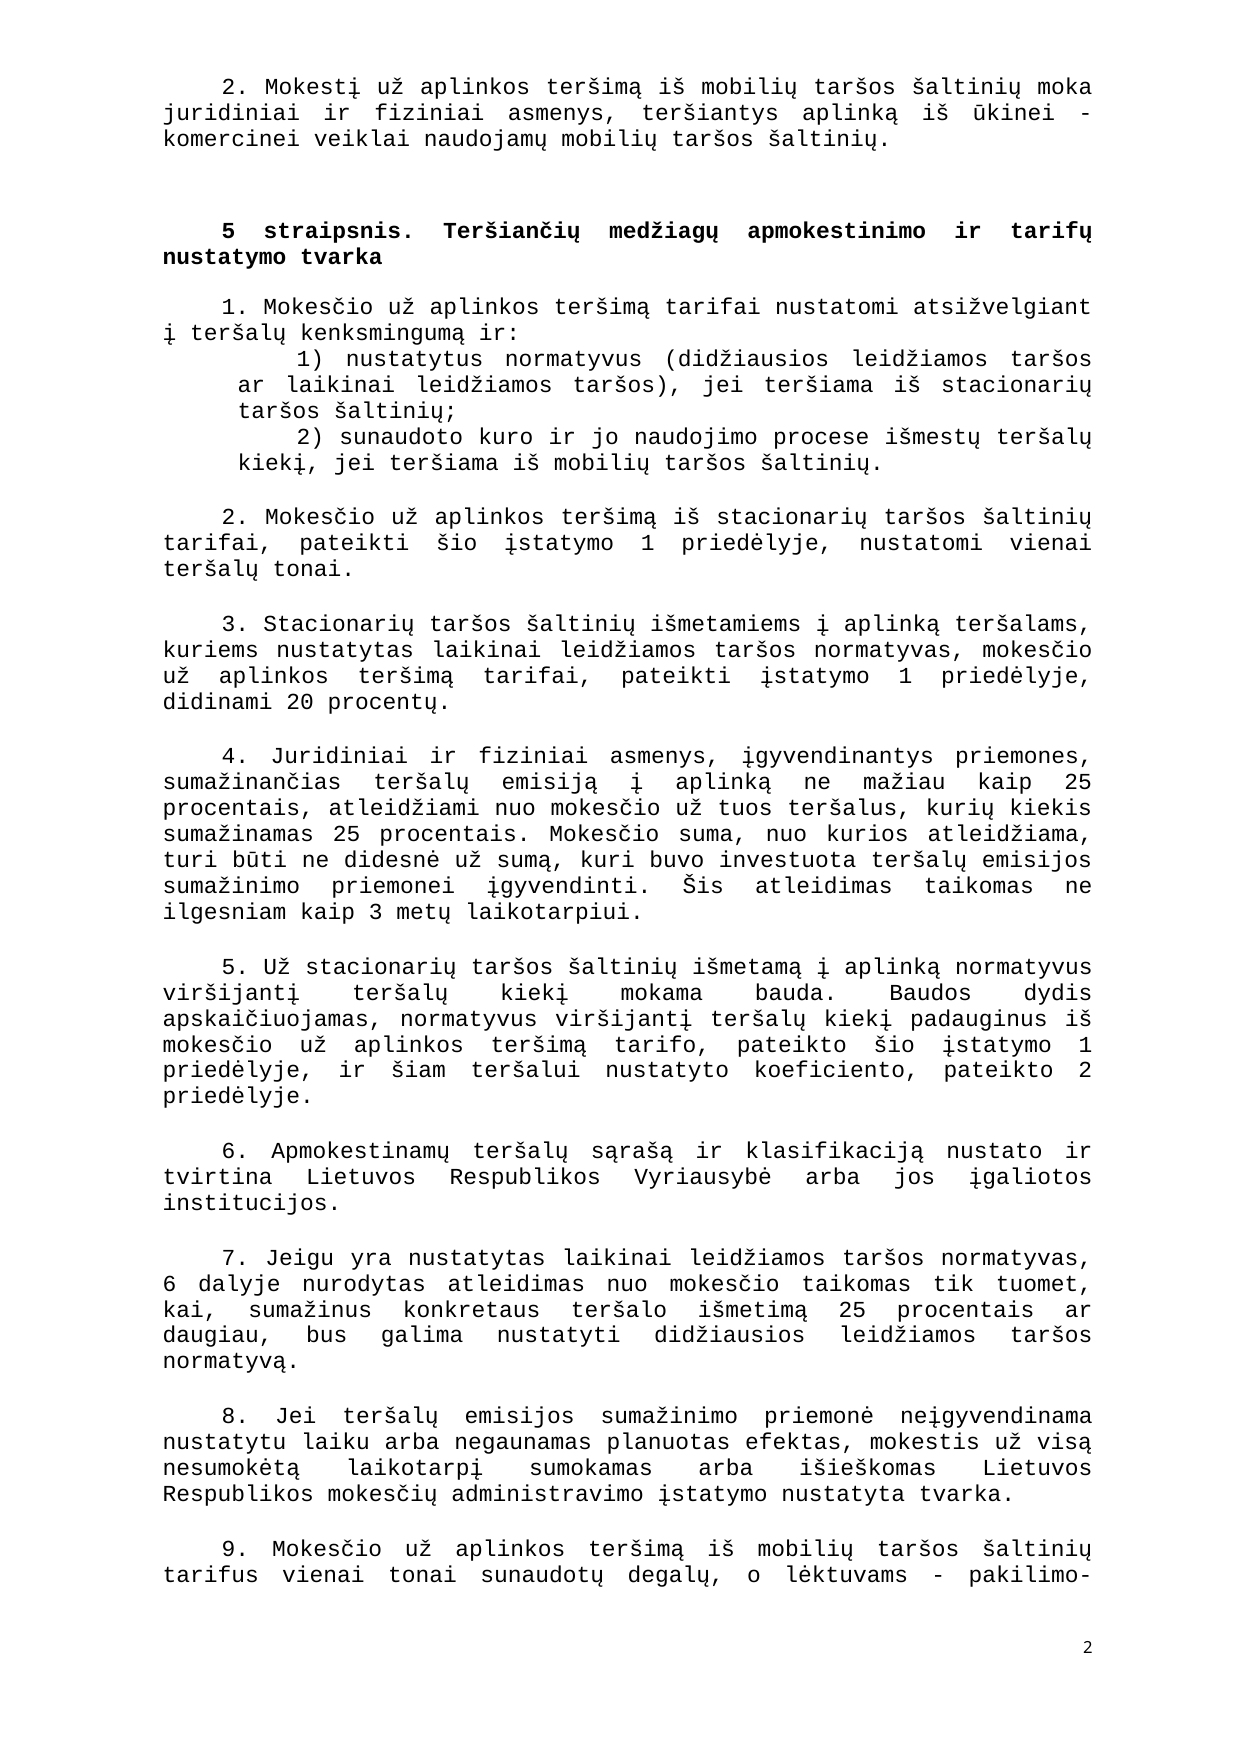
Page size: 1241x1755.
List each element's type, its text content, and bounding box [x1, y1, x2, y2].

text 4. Juridiniai ir fiziniai asmenys, įgyvendinantys priemones, sumažinančias teršalų emisiją į aplinką ne mažiau kaip 25 procentais, atleidžiami nuo mokesčio už tuos teršalus, kurių kiekis sumažinamas 25 procentais. Mokesčio suma, nuo kurios atleidžiama, turi būti ne didesnė už sumą, kuri buvo investuota teršalų emisijos sumažinimo priemonei įgyvendinti. Šis atleidimas taikomas ne ilgesniam kaip 3 metų laikotarpiui. [162, 745, 1093, 926]
text 9. Mokesčio už aplinkos teršimą iš mobilių taršos šaltinių tarifus vienai tonai sunaudotų degalų, o lėktuvams - pakilimo- [162, 1537, 1093, 1589]
text 2) sunaudoto kuro ir jo naudojimo procese išmestų teršalų kiekį, jei teršiama iš mobilių taršos šaltinių. [237, 425, 1093, 477]
text 6. Apmokestinamų teršalų sąrašą ir klasifikaciją nustato ir tvirtina Lietuvos Respublikos Vyriausybė arba jos įgaliotos institucijos. [162, 1139, 1093, 1217]
text 1. Mokesčio už aplinkos teršimą tarifai nustatomi atsižvelgiant į teršalų kenksmingumą ir: [162, 295, 1093, 347]
text 3. Stacionarių taršos šaltinių išmetamiems į aplinką teršalams, kuriems nustatytas laikinai leidžiamos taršos normatyvas, mokesčio už aplinkos teršimą tarifai, pateikti įstatymo 1 priedėlyje, didinami 20 procentų. [162, 612, 1093, 716]
text 5. Už stacionarių taršos šaltinių išmetamą į aplinką normatyvus viršijantį teršalų kiekį mokama bauda. Baudos dydis apskaičiuojamas, normatyvus viršijantį teršalų kiekį padauginus iš mokesčio už aplinkos teršimą tarifo, pateikto šio įstatymo 1 priedėlyje, ir šiam teršalui nustatyto koeficiento, pateikto 2 priedėlyje. [162, 955, 1093, 1111]
text 8. Jei teršalų emisijos sumažinimo priemonė neįgyvendinama nustatytu laiku arba negaunamas planuotas efektas, mokestis už visą nesumokėtą laikotarpį sumokamas arba išieškomas Lietuvos Respublikos mokesčių administravimo įstatymo nustatyta tvarka. [162, 1404, 1093, 1508]
text 7. Jeigu yra nustatytas laikinai leidžiamos taršos normatyvas, 6 dalyje nurodytas atleidimas nuo mokesčio taikomas tik tuomet, kai, sumažinus konkretaus teršalo išmetimą 25 procentais ar daugiau, bus galima nustatyti didžiausios leidžiamos taršos normatyvą. [162, 1246, 1093, 1376]
text 2. Mokestį už aplinkos teršimą iš mobilių taršos šaltinių moka juridiniai ir fiziniai asmenys, teršiantys aplinką iš ūkinei - komercinei veiklai naudojamų mobilių taršos šaltinių. [162, 75, 1093, 153]
text 5 straipsnis. Teršiančių medžiagų apmokestinimo ir tarifų nustatymo tvarka [162, 219, 1093, 271]
text 2. Mokesčio už aplinkos teršimą iš stacionarių taršos šaltinių tarifai, pateikti šio įstatymo 1 priedėlyje, nustatomi vienai teršalų tonai. [162, 506, 1093, 583]
text 1) nustatytus normatyvus (didžiausios leidžiamos taršos ar laikinai leidžiamos taršos), jei teršiama iš stacionarių taršos šaltinių; [237, 347, 1093, 425]
